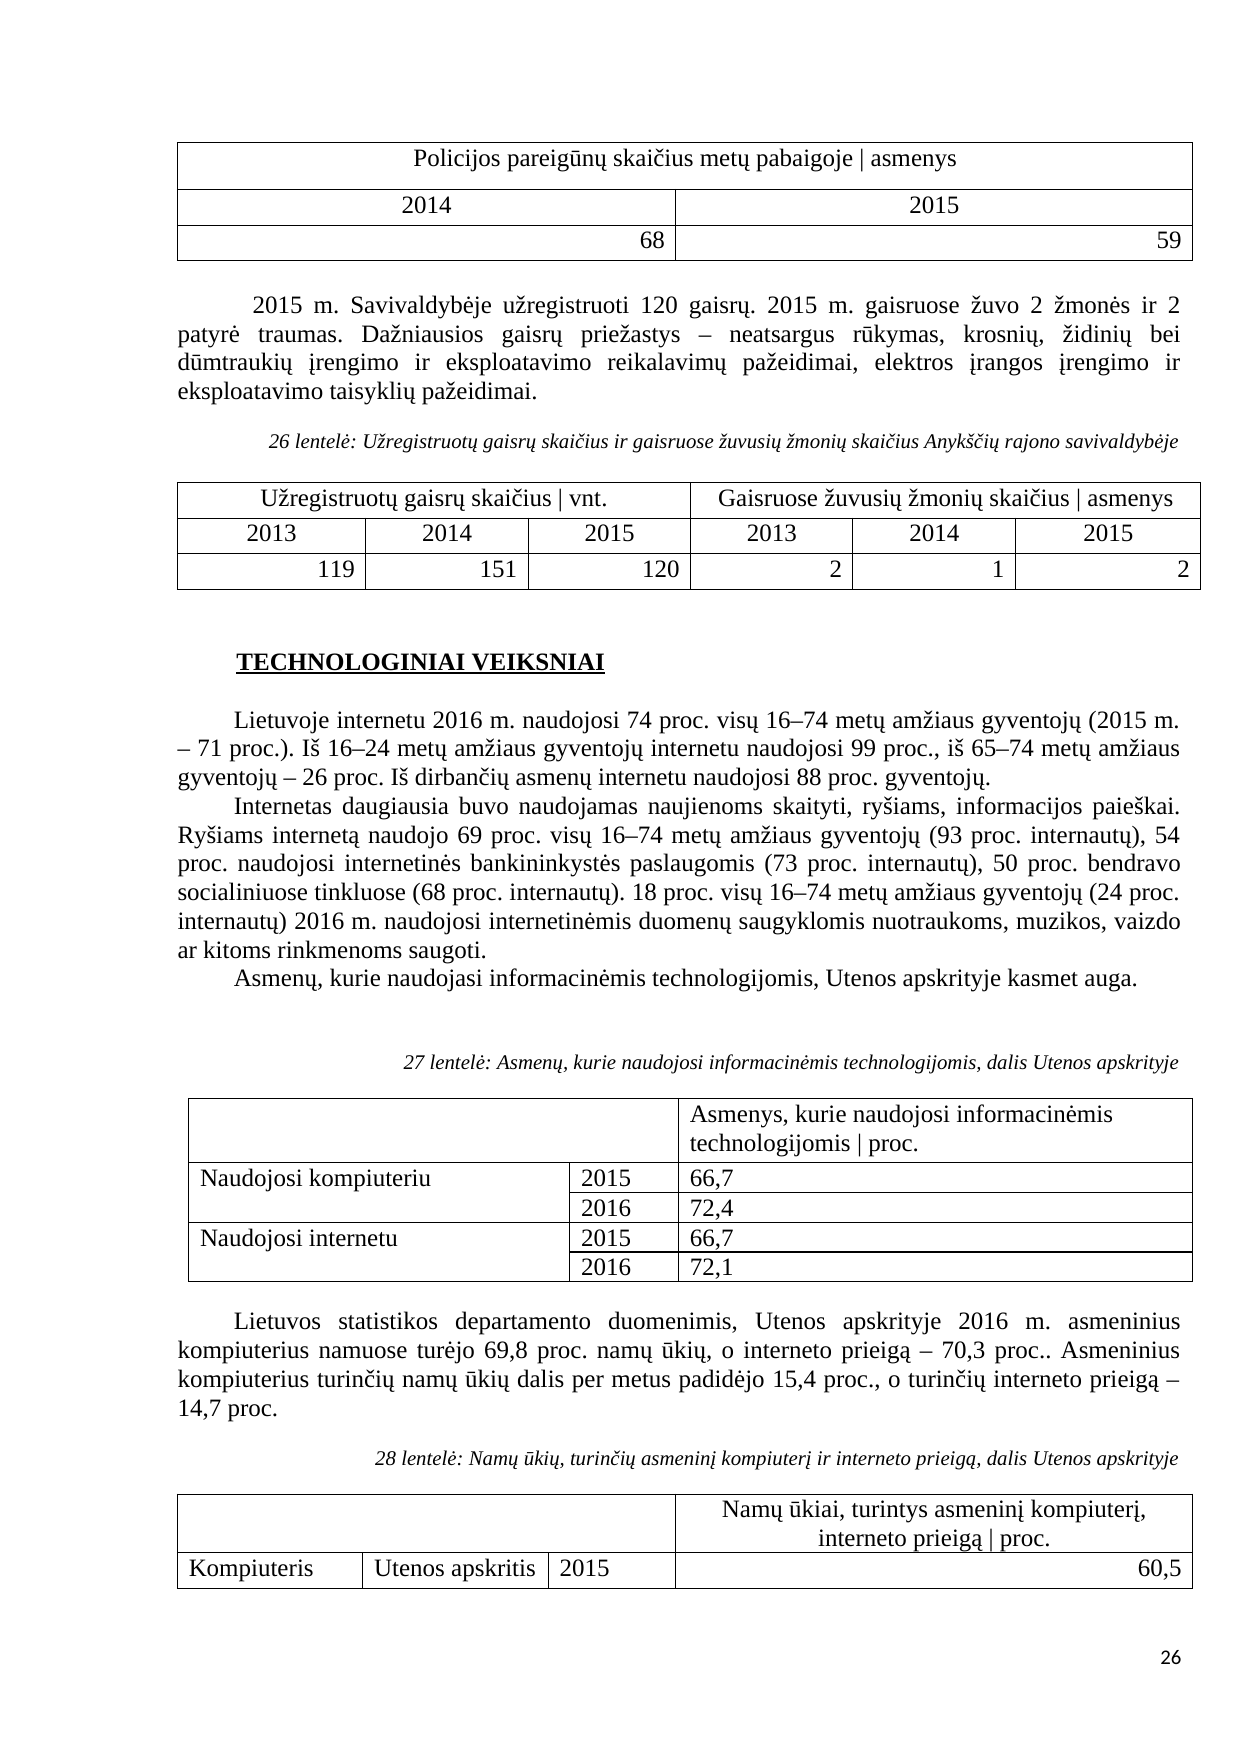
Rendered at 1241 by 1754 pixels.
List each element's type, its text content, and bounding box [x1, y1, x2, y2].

table_cell 66,7 [679, 1163, 1192, 1192]
table_cell 2014 [178, 190, 675, 224]
table_cell 66,7 [679, 1223, 1192, 1251]
table_cell 60,5 [676, 1553, 1192, 1588]
table_cell 68 [178, 226, 675, 260]
table_cell 2015 [570, 1223, 678, 1251]
table_cell 59 [676, 226, 1192, 260]
table_cell Kompiuteris [178, 1553, 362, 1588]
table_cell 1 [853, 554, 1015, 589]
table_cell Utenos apskritis [363, 1553, 548, 1588]
table_cell 2014 [853, 519, 1015, 553]
table_cell 120 [529, 554, 690, 589]
table_cell 2013 [691, 519, 852, 553]
text Lietuvos statistikos departamento duomenimis, Utenos apskrityje 2016 m. asmeninius kompiuterius namuose turėjo 69,8 proc. namų ūkių, o interneto prieigą – 70,3 proc.. Asmeninius kompiuterius turinčių namų ūkių dalis per metus padidėjo 15,4 proc., o turinčių interneto prieigą – 14,7 proc. [177, 1306, 1181, 1421]
table_cell 2014 [366, 519, 528, 553]
table_cell 2016 [570, 1253, 678, 1281]
table_cell 2015 [549, 1553, 675, 1588]
table_cell 2015 [570, 1163, 678, 1192]
table_cell Naudojosi internetu [189, 1223, 569, 1281]
table_cell 2 [691, 554, 852, 589]
table_cell 2016 [570, 1193, 678, 1222]
table_cell 2013 [178, 519, 365, 553]
text 28 lentelė: Namų ūkių, turinčių asmeninį kompiuterį ir interneto prieigą, dalis Utenos apskrityje [177, 1445, 1181, 1469]
table_cell 2 [1016, 554, 1200, 589]
text Internetas daugiausia buvo naudojamas naujienoms skaityti, ryšiams, informacijos paieškai. Ryšiams internetą naudojo 69 proc. visų 16–74 metų amžiaus gyventojų (93 proc. internautų), 54 proc. naudojosi internetinės bankininkystės paslaugomis (73 proc. internautų), 50 proc. bendravo socialiniuose tinkluose (68 proc. internautų). 18 proc. visų 16–74 metų amžiaus gyventojų (24 proc. internautų) 2016 m. naudojosi internetinėmis duomenų saugyklomis nuotraukoms, muzikos, vaizdo ar kitoms rinkmenoms saugoti. [177, 791, 1181, 963]
table_header Gaisruose žuvusių žmonių skaičius | asmenys [691, 483, 1200, 517]
table_header Namų ūkiai, turintys asmeninį kompiuterį, interneto prieigą | proc. [676, 1495, 1192, 1552]
table_header Asmenys, kurie naudojosi informacinėmis technologijomis | proc. [679, 1099, 1192, 1162]
table_cell Naudojosi kompiuteriu [189, 1163, 569, 1222]
table_cell 2015 [676, 190, 1192, 224]
table_cell 119 [178, 554, 365, 589]
text TECHNOLOGINIAI VEIKSNIAI [177, 647, 1181, 676]
table_cell 151 [366, 554, 528, 589]
table_cell 2015 [529, 519, 690, 553]
table_cell 72,4 [679, 1193, 1192, 1222]
table_cell 2015 [1016, 519, 1200, 553]
text 27 lentelė: Asmenų, kurie naudojosi informacinėmis technologijomis, dalis Utenos apskrityje [177, 1050, 1181, 1074]
text Asmenų, kurie naudojasi informacinėmis technologijomis, Utenos apskrityje kasmet auga. [177, 963, 1181, 992]
table_header Užregistruotų gaisrų skaičius | vnt. [178, 483, 690, 517]
table_header [178, 1495, 675, 1552]
table_header Policijos pareigūnų skaičius metų pabaigoje | asmenys [178, 143, 1192, 189]
table_header [189, 1099, 678, 1162]
text Lietuvoje internetu 2016 m. naudojosi 74 proc. visų 16–74 metų amžiaus gyventojų (2015 m. – 71 proc.). Iš 16–24 metų amžiaus gyventojų internetu naudojosi 99 proc., iš 65–74 metų amžiaus gyventojų – 26 proc. Iš dirbančių asmenų internetu naudojosi 88 proc. gyventojų. [177, 705, 1181, 791]
text 2015 m. Savivaldybėje užregistruoti 120 gaisrų. 2015 m. gaisruose žuvo 2 žmonės ir 2 patyrė traumas. Dažniausios gaisrų priežastys – neatsargus rūkymas, krosnių, židinių bei dūmtraukių įrengimo ir eksploatavimo reikalavimų pažeidimai, elektros įrangos įrengimo ir eksploatavimo taisyklių pažeidimai. [177, 290, 1181, 405]
text 26 lentelė: Užregistruotų gaisrų skaičius ir gaisruose žuvusių žmonių skaičius Anykščių rajono savivaldybėje [177, 429, 1181, 453]
table_cell 72,1 [679, 1253, 1192, 1281]
